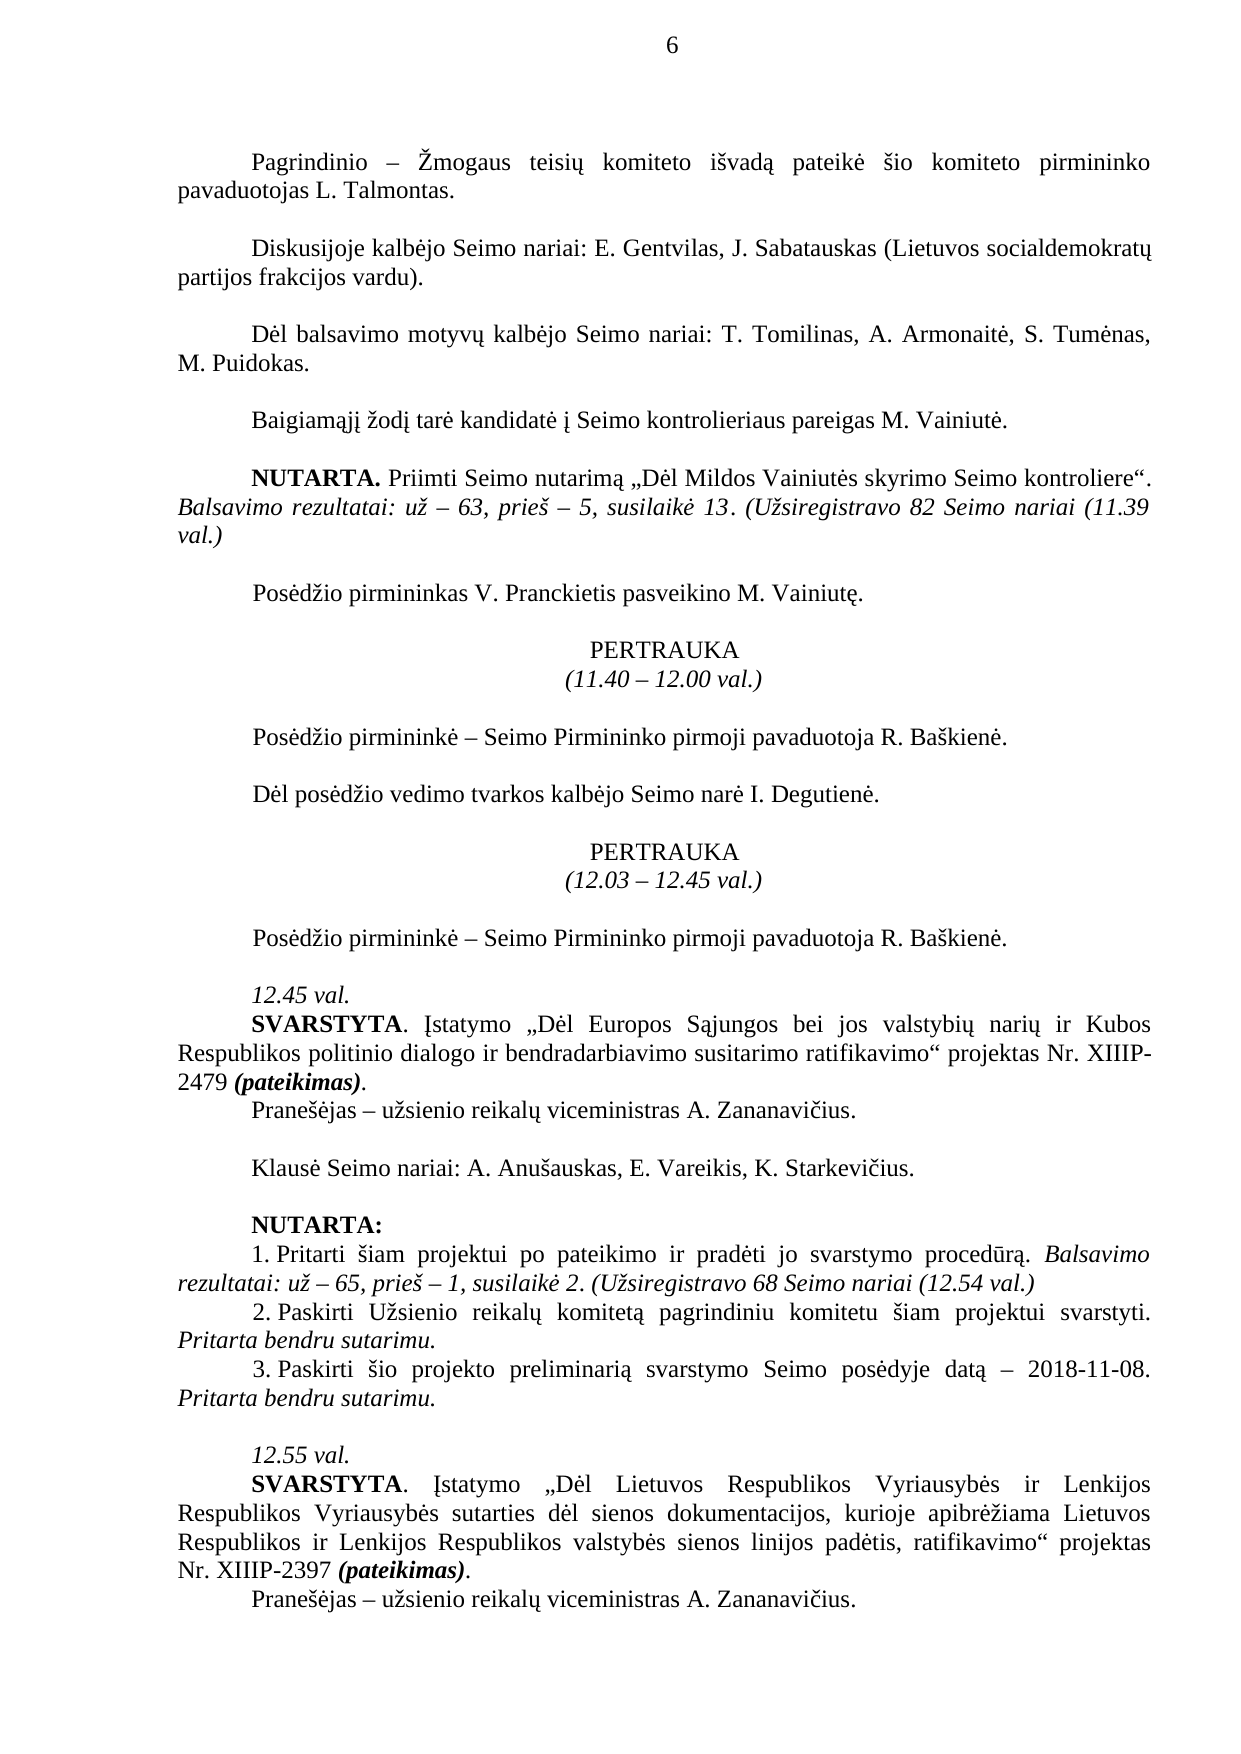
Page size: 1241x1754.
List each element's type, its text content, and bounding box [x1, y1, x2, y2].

text NUTARTA: [177, 1211, 1152, 1239]
text SVARSTYTA. Įstatymo „Dėl Lietuvos Respublikos Vyriausybės ir Lenkijos Respublikos Vyriausybės sutarties dėl sienos dokumentacijos, kurioje apibrėžiama Lietuvos Respublikos ir Lenkijos Respublikos valstybės sienos linijos padėtis, ratifikavimo“ projektas Nr. XIIIP-2397 (pateikimas). [177, 1469, 1152, 1584]
text 2. Paskirti Užsienio reikalų komitetą pagrindiniu komitetu šiam projektui svarstyti. Pritarta bendru sutarimu. [177, 1297, 1152, 1354]
text Dėl posėdžio vedimo tvarkos kalbėjo Seimo narė I. Degutienė. [177, 779, 1152, 808]
text Dėl balsavimo motyvų kalbėjo Seimo nariai: T. Tomilinas, A. Armonaitė, S. Tumėnas, M. Puidokas. [177, 319, 1152, 377]
text Posėdžio pirmininkė – Seimo Pirmininko pirmoji pavaduotoja R. Baškienė. [177, 923, 1152, 952]
text Posėdžio pirmininkas V. Pranckietis pasveikino M. Vainiutę. [177, 578, 1152, 607]
text 3. Paskirti šio projekto preliminarią svarstymo Seimo posėdyje datą – 2018-11-08. Pritarta bendru sutarimu. [177, 1354, 1152, 1412]
text PERTRAUKA [177, 636, 1152, 664]
text 12.45 val. [177, 981, 1152, 1009]
text Pranešėjas – užsienio reikalų viceministras A. Zananavičius. [177, 1096, 1152, 1124]
text NUTARTA. Priimti Seimo nutarimą „Dėl Mildos Vainiutės skyrimo Seimo kontroliere“. Balsavimo rezultatai: už – 63, prieš – 5, susilaikė 13. (Užsiregistravo 82 Seimo nariai (11.39 val.) [177, 463, 1152, 549]
text Diskusijoje kalbėjo Seimo nariai: E. Gentvilas, J. Sabatauskas (Lietuvos socialdemokratų partijos frakcijos vardu). [177, 233, 1152, 291]
text (11.40 – 12.00 val.) [177, 664, 1152, 693]
text Pranešėjas – užsienio reikalų viceministras A. Zananavičius. [177, 1584, 1152, 1613]
text Posėdžio pirmininkė – Seimo Pirmininko pirmoji pavaduotoja R. Baškienė. [177, 722, 1152, 751]
text (12.03 – 12.45 val.) [177, 866, 1152, 894]
text Klausė Seimo nariai: A. Anušauskas, E. Vareikis, K. Starkevičius. [177, 1153, 1152, 1182]
text 1. Pritarti šiam projektui po pateikimo ir pradėti jo svarstymo procedūrą. Balsavimo rezultatai: už – 65, prieš – 1, susilaikė 2. (Užsiregistravo 68 Seimo nariai (12.54 val.) [177, 1239, 1152, 1297]
text Baigiamąjį žodį tarė kandidatė į Seimo kontrolieriaus pareigas M. Vainiutė. [177, 406, 1152, 434]
text SVARSTYTA. Įstatymo „Dėl Europos Sąjungos bei jos valstybių narių ir Kubos Respublikos politinio dialogo ir bendradarbiavimo susitarimo ratifikavimo“ projektas Nr. XIIIP-2479 (pateikimas). [177, 1009, 1152, 1096]
text Pagrindinio – Žmogaus teisių komiteto išvadą pateikė šio komiteto pirmininko pavaduotojas L. Talmontas. [177, 147, 1152, 204]
text 12.55 val. [177, 1441, 1152, 1469]
text PERTRAUKA [177, 837, 1152, 866]
